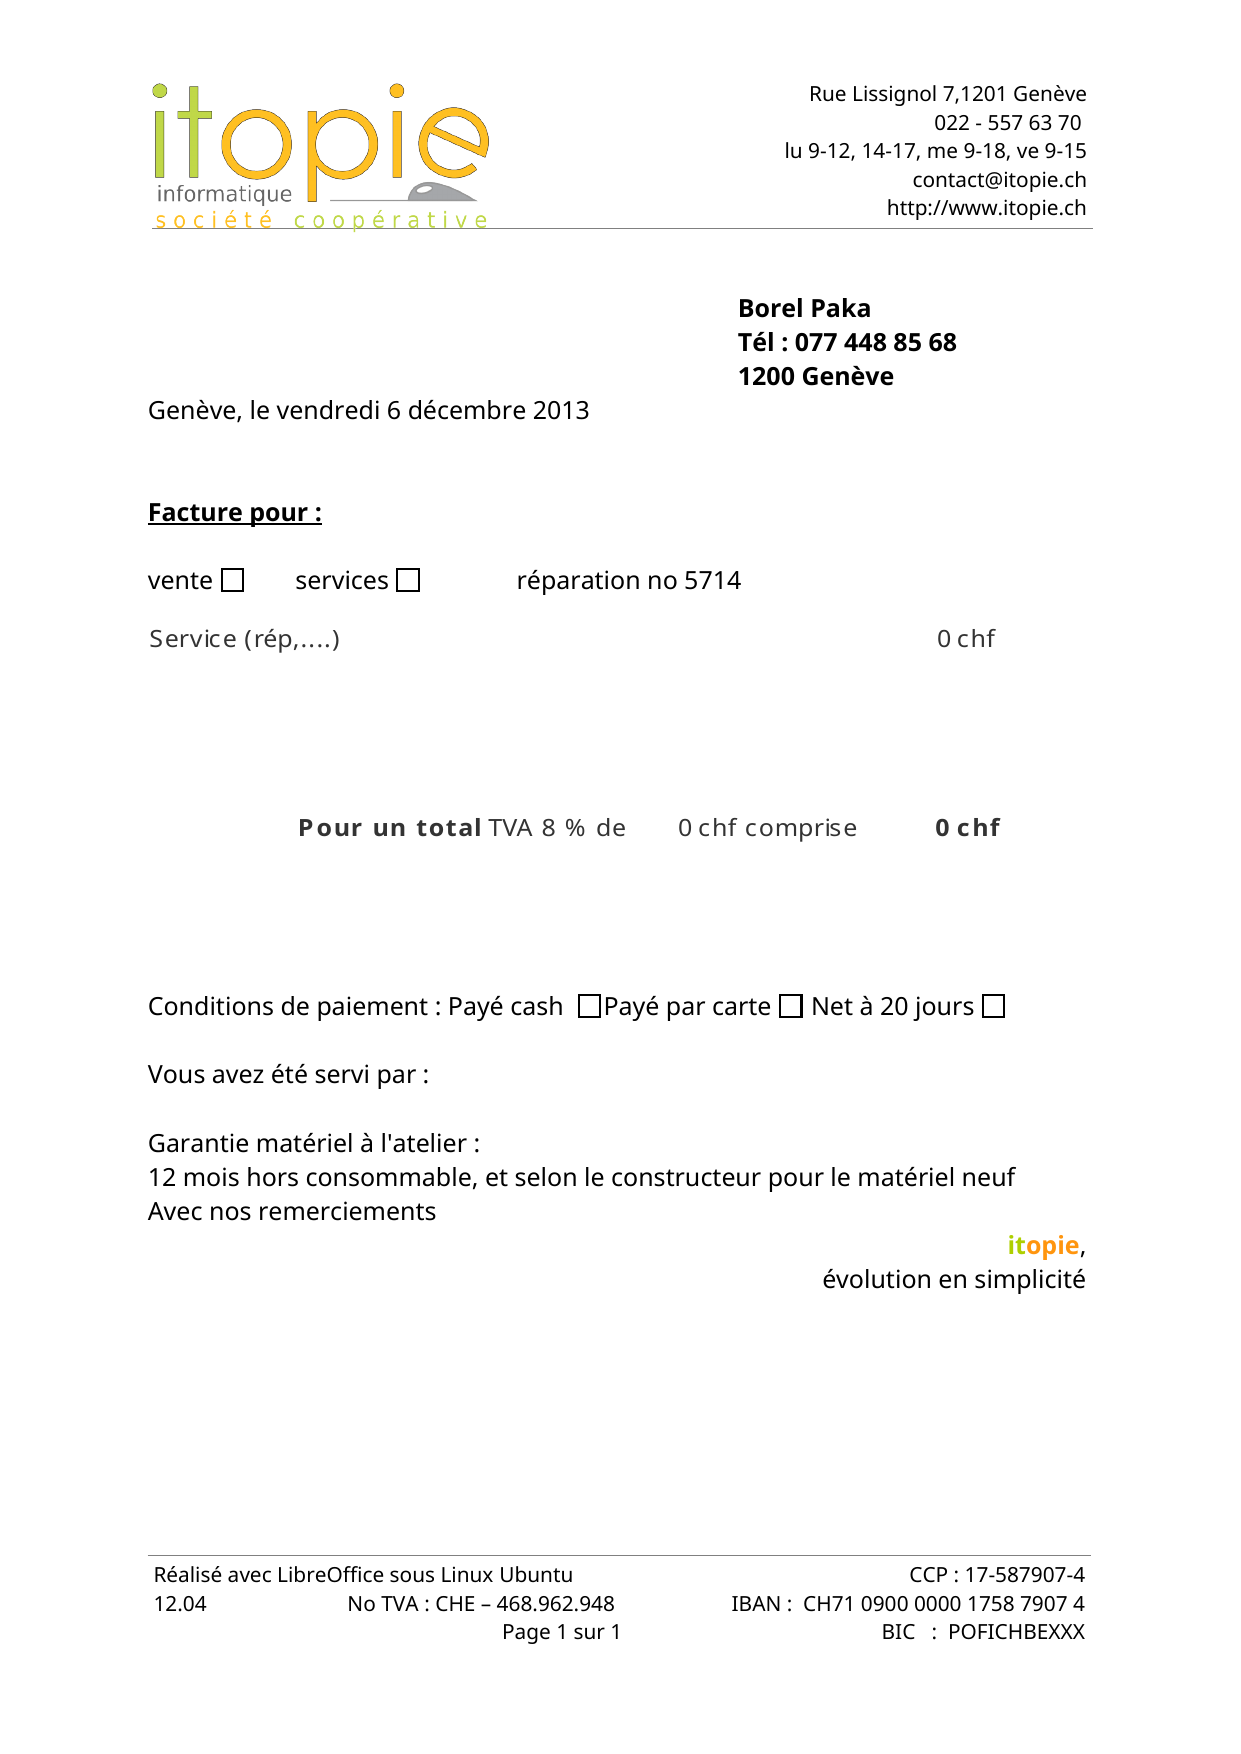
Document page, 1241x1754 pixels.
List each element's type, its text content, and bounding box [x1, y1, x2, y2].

text itopie, [148, 1227, 1093, 1262]
text Facture pour : [148, 495, 1093, 529]
text Vous avez été servi par : [148, 1057, 1093, 1091]
text Genève, le vendredi 6 décembre 2013 [148, 392, 1093, 427]
text Tél : 077 448 85 68 [148, 324, 1093, 358]
text Borel Paka [148, 290, 1093, 324]
text Garantie matériel à l'atelier : [148, 1125, 1093, 1159]
picture [138, 72, 500, 244]
text évolution en simplicité [148, 1262, 1093, 1296]
text Conditions de paiement : Payé cash Payé par carte Net à 20 jours [148, 989, 1093, 1023]
text vente services réparation no 5714 [148, 563, 1093, 597]
text Avec nos remerciements [148, 1193, 1093, 1227]
text 12 mois hors consommable, et selon le constructeur pour le matériel neuf [148, 1159, 1093, 1193]
text 1200 Genève [148, 358, 1093, 392]
